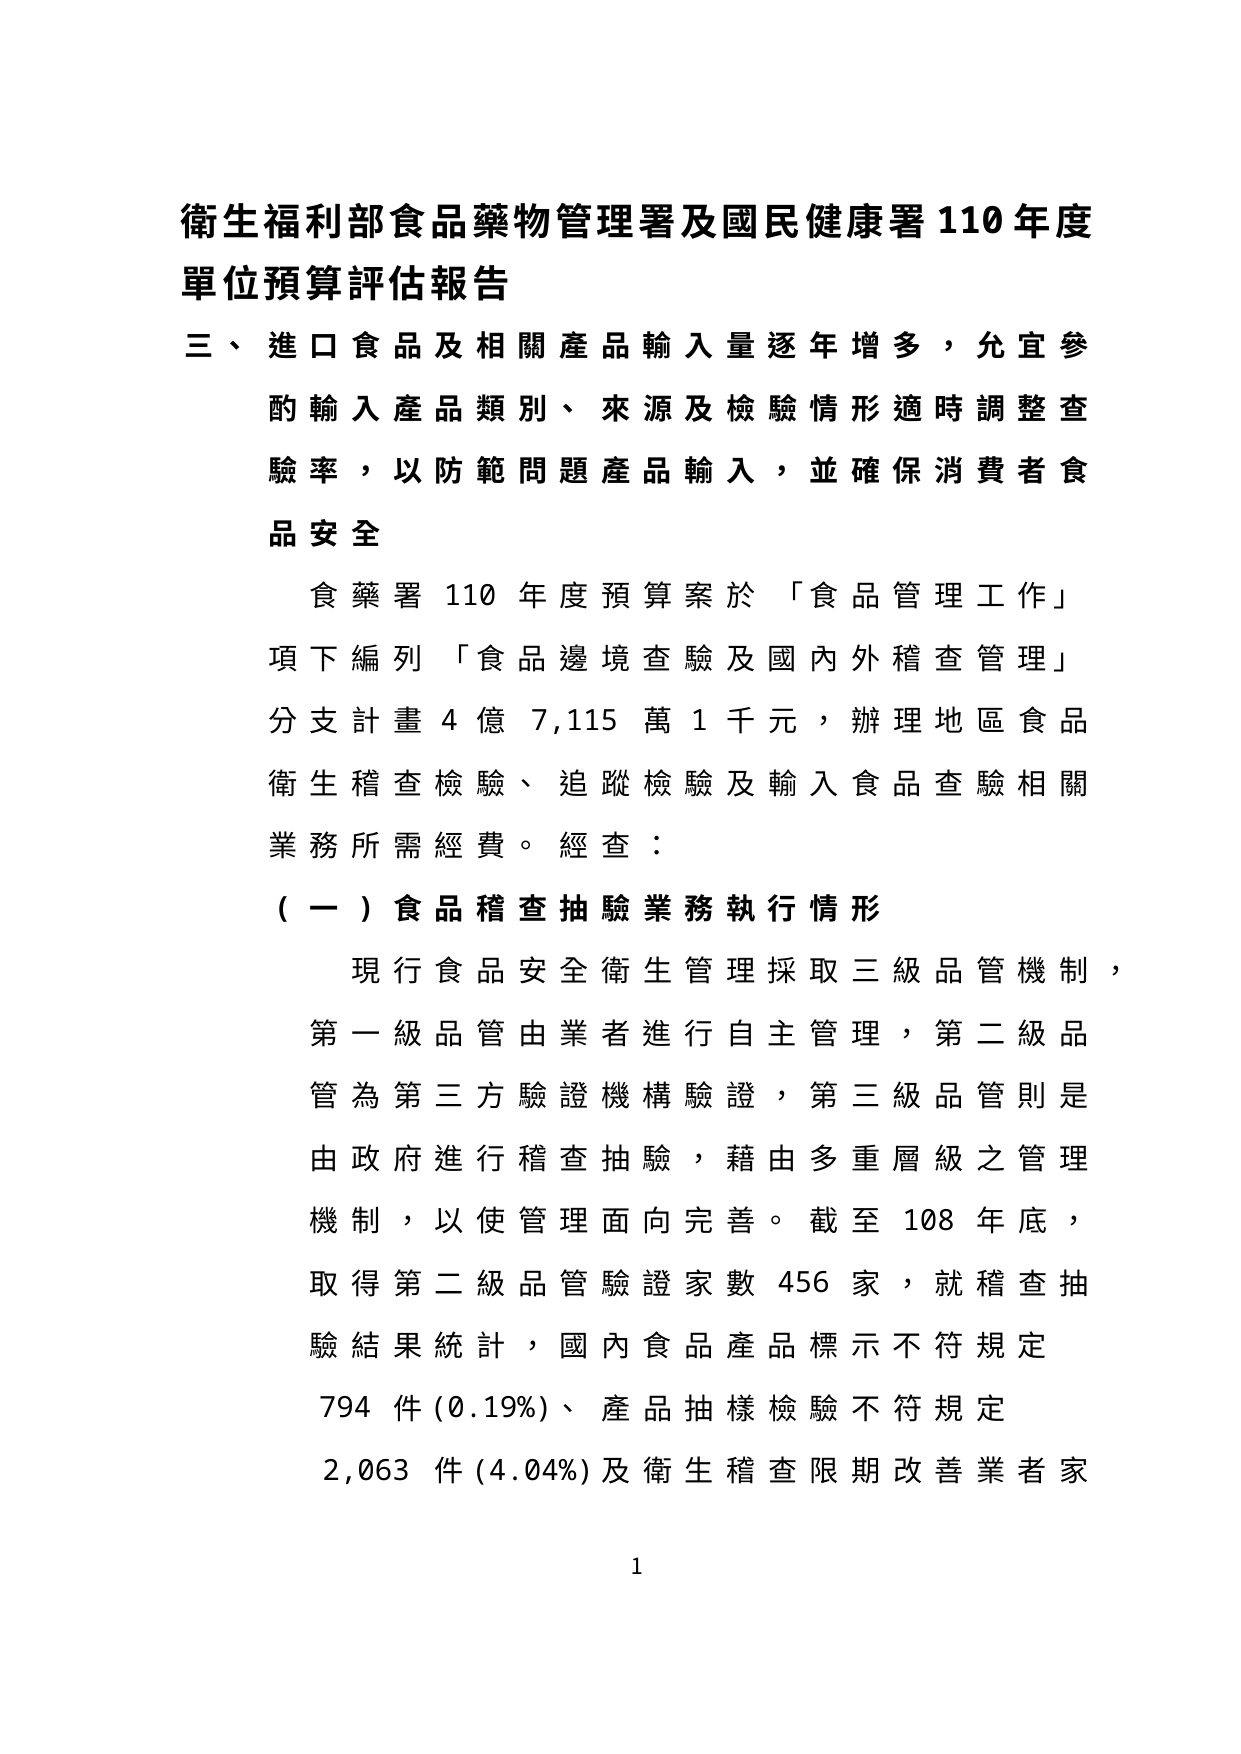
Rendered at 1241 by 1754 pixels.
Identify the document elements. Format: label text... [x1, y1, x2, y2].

text (一)食品稽查抽驗業務執行情形 [237, 865, 1095, 927]
text 現行食品安全衛生管理採取三級品管機制，第一級品管由業者進行自主管理，第二級品管為第三方驗證機構驗證，第三級品管則是由政府進行稽查抽驗，藉由多重層級之管理機制，以使管理面向完善。截至108年底，取得第二級品管驗證家數456家，就稽查抽驗結果統計，國內食品產品標示不符規定794件(0.19%)、產品抽樣檢驗不符規定2,063件(4.04%)及衛生稽查限期改善業者家次6萬1,802家(詳表1)；另108年境外輸入食品及其相關產品總計71萬8,785批，均經書面審查，其中抽樣檢驗計5萬8,111批，檢驗不符合規定計787批(不合格率1.4%），其中輸入肉品及相關產品之報驗批數4萬958批，檢驗1,585批，不合格1批(不合格率0.002%)；而為落實輸入食品源頭管理，每年皆派員赴輸出國，查核食品前端製造及加工衛生安全。近年來相關稽查、邊境事務委外計畫及國外查廠經費合計數介於2.45億元至3.88億元之間(詳表2)。 [267, 927, 1095, 1490]
text 衛生福利部食品藥物管理署及國民健康署110年度單位預算評估報告 [178, 177, 1095, 302]
text 三、進口食品及相關產品輸入量逐年增多，允宜參酌輸入產品類別、來源及檢驗情形適時調整查驗率，以防範問題產品輸入，並確保消費者食品安全 [178, 302, 1095, 552]
text 食藥署110年度預算案於「食品管理工作」項下編列「食品邊境查驗及國內外稽查管理」分支計畫4億7,115萬1千元，辦理地區食品衛生稽查檢驗、追蹤檢驗及輸入食品查驗相關業務所需經費。經查： [237, 552, 1095, 865]
